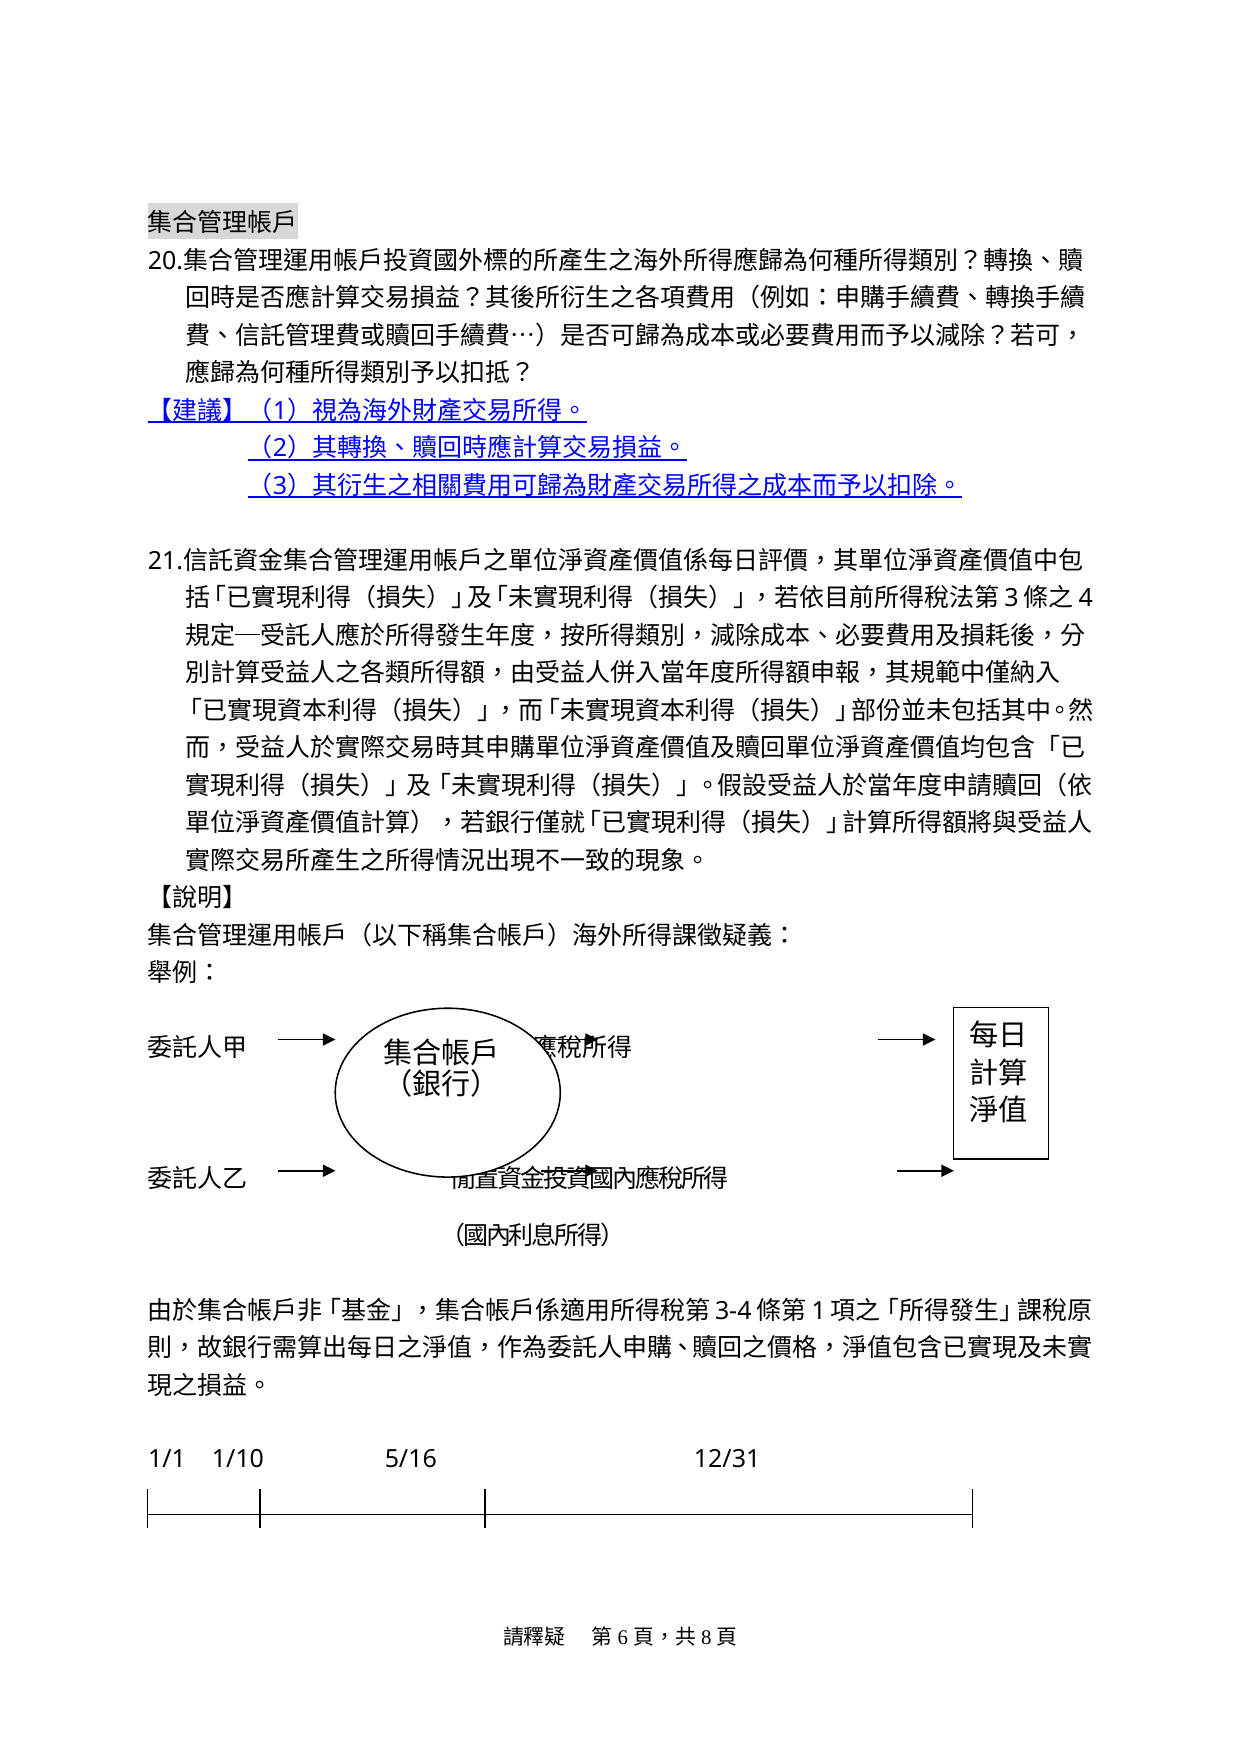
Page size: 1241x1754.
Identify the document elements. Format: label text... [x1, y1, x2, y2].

text 集合管理帳戶 [148, 202, 1092, 239]
text 20.集合管理運用帳戶投資國外標的所產生之海外所得應歸為何種所得類別？轉換、贖回時是否應計算交易損益？其後所衍生之各項費用（例如：申購手續費、轉換手續費、信託管理費或贖回手續費…）是否可歸為成本或必要費用而予以減除？若可，應歸為何種所得類別予以扣抵？ [148, 239, 1092, 389]
text 委託人甲 投資國外應稅所得 [1049, 1027, 1092, 1064]
text 21.信託資金集合管理運用帳戶之單位淨資產價值係每日評價，其單位淨資產價值中包括「已實現利得（損失）」及「未實現利得（損失）」，若依目前所得稅法第3條之4規定─受託人應於所得發生年度，按所得類別，減除成本、必要費用及損耗後，分別計算受益人之各類所得額，由受益人併入當年度所得額申報，其規範中僅納入「已實現資本利得（損失）」，而「未實現資本利得（損失）」部份並未包括其中。然而，受益人於實際交易時其申購單位淨資產價值及贖回單位淨資產價值均包含「已實現利得（損失）」及「未實現利得（損失）」。假設受益人於當年度申請贖回（依單位淨資產價值計算），若銀行僅就「已實現利得（損失）」計算所得額將與受益人實際交易所產生之所得情況出現不一致的現象。 [148, 539, 1092, 877]
text （3）其衍生之相關費用可歸為財產交易所得之成本而予以扣除。 [185, 464, 1092, 502]
text 委託人甲 投資國外應稅所得 [148, 1027, 373, 1064]
text 每日計算 [969, 1016, 1033, 1091]
text 【建議】（1）視為海外財產交易所得。 [148, 389, 1092, 427]
text 淨值 [969, 1091, 1033, 1128]
text 集合管理運用帳戶（以下稱集合帳戶）海外所得課徵疑義： [148, 914, 1092, 952]
text （2）其轉換、贖回時應計算交易損益。 [185, 427, 1092, 464]
text 委託人甲 投資國外應稅所得 [522, 1027, 952, 1064]
text 委託人乙 閒置資金投資國內應稅所得 [148, 1158, 1092, 1196]
text 由於集合帳戶非「基金」，集合帳戶係適用所得稅第3-4條第1項之「所得發生」課稅原則，故銀行需算出每日之淨值，作為委託人申購、贖回之價格，淨值包含已實現及未實現之損益。 [148, 1289, 1092, 1402]
text 1/1 1/10 5/16 12/31 [148, 1439, 1092, 1477]
text 舉例： [148, 952, 1092, 989]
text （國內利息所得） [148, 1214, 1092, 1252]
text 【說明】 [148, 877, 1092, 914]
